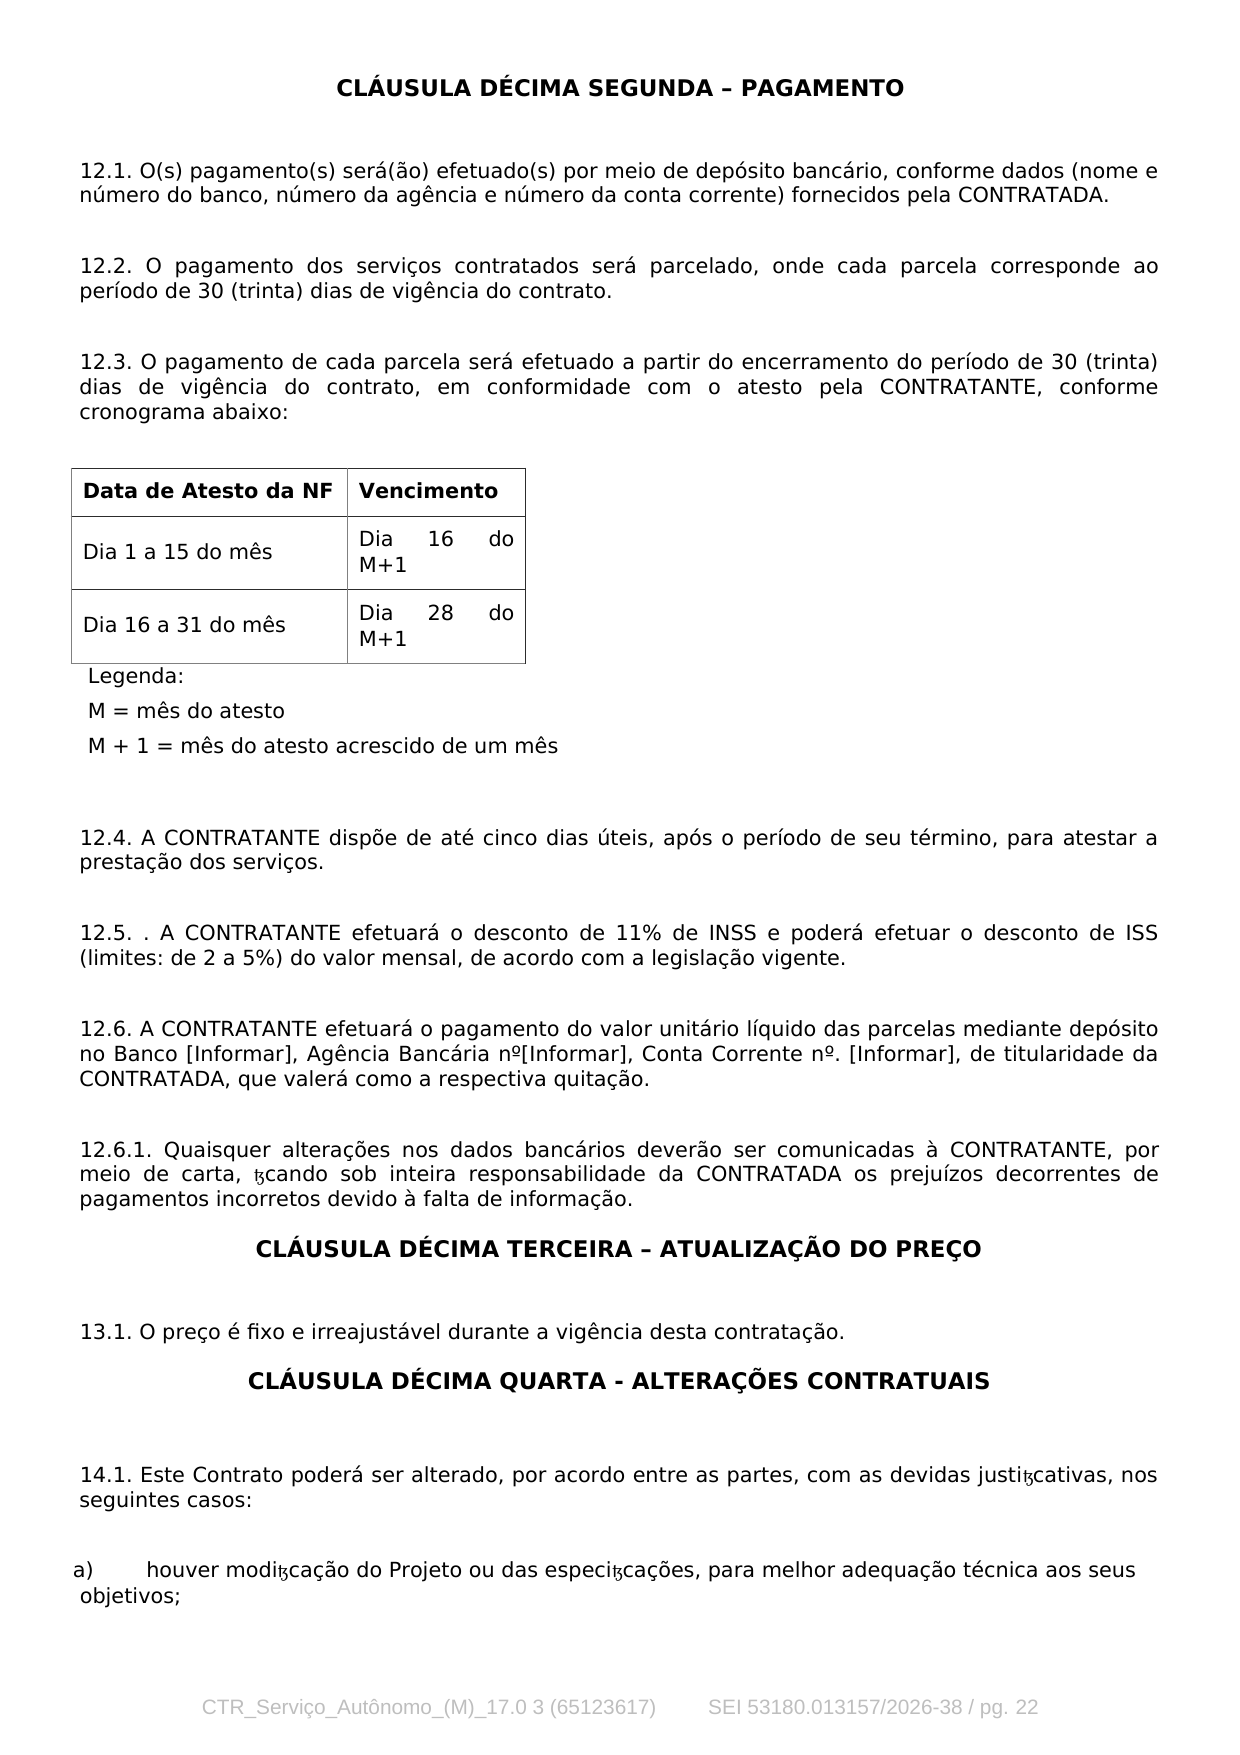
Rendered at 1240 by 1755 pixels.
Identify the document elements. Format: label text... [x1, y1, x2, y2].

text 12.6. A CONTRATANTE efetuará o pagamento do valor unitário líquido das parcelas mediante depósito no Banco [Informar], Agência Bancária nº[Informar], Conta Corrente nº. [Informar], de titularidade da CONTRATADA, que valerá como a respectiva quitação. [79, 1017, 1160, 1091]
text 13.1. O preço é fixo e irreajustável durante a vigência desta contratação. [79, 1320, 1160, 1344]
text M + 1 = mês do atesto acrescido de um mês [87, 734, 1160, 758]
table_cell Dia 16 a 31 do mês [72, 590, 347, 663]
text M = mês do atesto [87, 699, 1160, 723]
text 12.5. . A CONTRATANTE efetuará o desconto de 11% de INSS e poderá efetuar o desconto de ISS (limites: de 2 a 5%) do valor mensal, de acordo com a legislação vigente. [79, 921, 1160, 970]
text 12.2. O pagamento dos serviços contratados será parcelado, onde cada parcela corresponde ao período de 30 (trinta) dias de vigência do contrato. [79, 254, 1160, 303]
subtitle CLÁUSULA DÉCIMA QUARTA - ALTERAÇÕES CONTRATUAIS [74, 1368, 1165, 1395]
text 12.1. O(s) pagamento(s) será(ão) efetuado(s) por meio de depósito bancário, conforme dados (nome e número do banco, número da agência e número da conta corrente) fornecidos pela CONTRATADA. [79, 159, 1160, 208]
table_header Vencimento [348, 469, 525, 516]
list houver modicação do Projeto ou das especicações, para melhor adequação técnica aos seus [72, 1558, 1160, 1583]
table_header Data de Atesto da NF [72, 469, 347, 516]
subtitle CLÁUSULA DÉCIMA SEGUNDA – PAGAMENTO [74, 75, 1167, 102]
text CLÁUSULA DÉCIMA TERCEIRA – ATUALIZAÇÃO DO PREÇO [73, 1236, 1165, 1263]
table_cell Dia 1 a 15 do mês [72, 517, 347, 589]
text 12.3. O pagamento de cada parcela será efetuado a partir do encerramento do período de 30 (trinta) dias de vigência do contrato, em conformidade com o atesto pela CONTRATANTE, conforme cronograma abaixo: [79, 350, 1160, 424]
text 12.4. A CONTRATANTE dispõe de até cinco dias úteis, após o período de seu término, para atestar a prestação dos serviços. [79, 826, 1160, 875]
table_cell Dia 16 do M+1 [348, 517, 525, 589]
table_cell Dia 28 do M+1 [348, 590, 525, 663]
text 12.6.1. Quaisquer alterações nos dados bancários deverão ser comunicadas à CONTRATANTE, por meio de carta, cando sob inteira responsabilidade da CONTRATADA os prejuízos decorrentes de pagamentos incorretos devido à falta de informação. [79, 1138, 1160, 1212]
text 14.1. Este Contrato poderá ser alterado, por acordo entre as partes, com as devidas justicativas, nos seguintes casos: [79, 1463, 1160, 1512]
text objetivos; [79, 1584, 1160, 1608]
text Legenda: [87, 664, 1160, 688]
